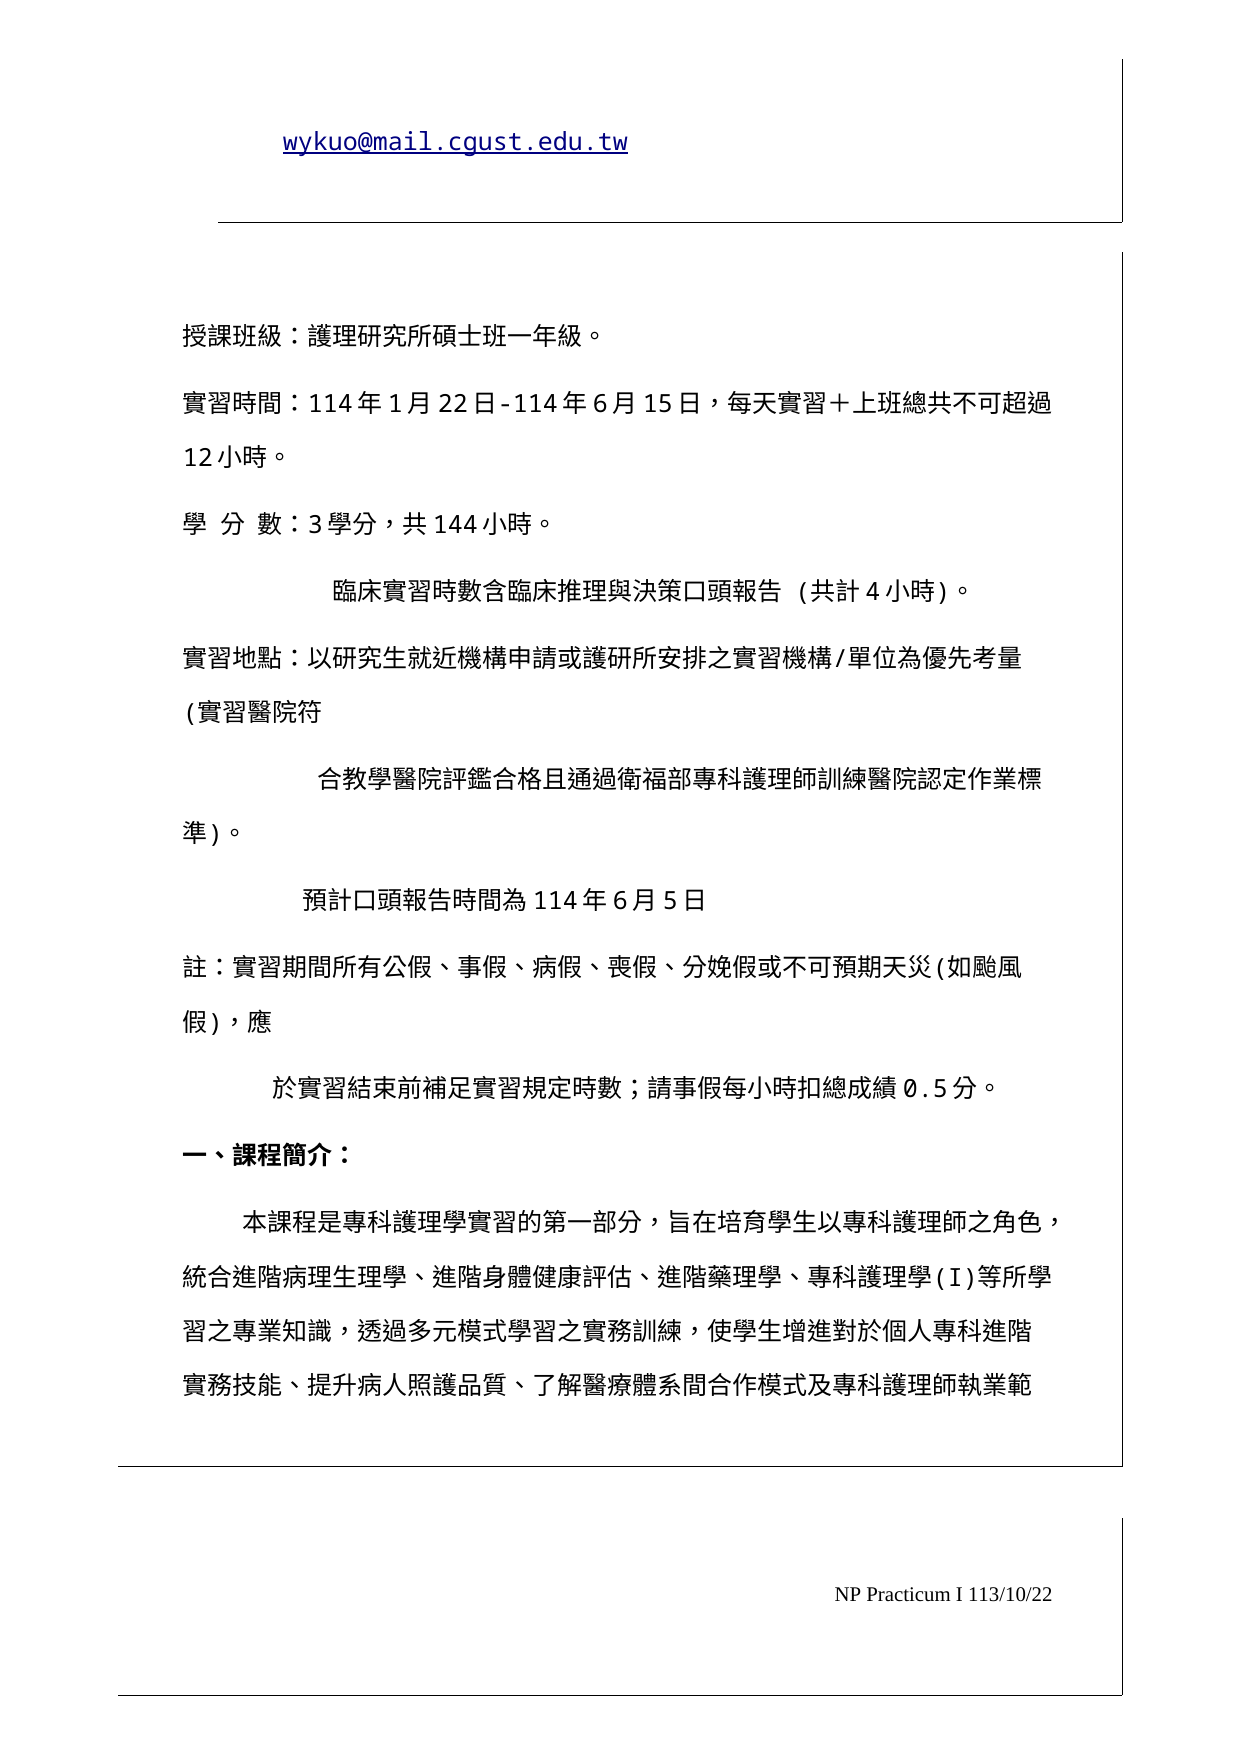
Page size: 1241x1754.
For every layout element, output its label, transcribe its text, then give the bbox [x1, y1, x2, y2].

text 預計口頭報告時間為114年6月5日 [118, 816, 1122, 883]
text 合教學醫院評鑑合格且通過衛福部專科護理師訓練醫院認定作業標準)。 [118, 695, 1122, 816]
text 註：實習期間所有公假、事假、病假、喪假、分娩假或不可預期天災(如颱風假)，應 [118, 883, 1122, 1004]
text 一、課程簡介： [118, 1071, 1122, 1138]
text 郭玟佑副教授：N棟411辦公室；分機：3411；wykuo@mail.cgust.edu.tw [218, 59, 1122, 222]
text 實習地點：以研究生就近機構申請或護研所安排之實習機構/單位為優先考量(實習醫院符 [118, 574, 1122, 695]
text 實習時間：114年1月22日-114年6月15日，每天實習＋上班總共不可超過12小時。 [118, 319, 1122, 440]
text 學 分 數：3學分，共144小時。 [118, 440, 1122, 507]
text 於實習結束前補足實習規定時數；請事假每小時扣總成績0.5分。 [118, 1004, 1122, 1071]
text 授課班級：護理研究所碩士班一年級。 [118, 252, 1122, 319]
text 本課程是專科護理學實習的第一部分，旨在培育學生以專科護理師之角色，統合進階病理生理學、進階身體健康評估、進階藥理學、專科護理學(I)等所學習之專業知識，透過多元模式學習之實務訓練，使學生增進對於個人專科進階實務技能、提升病人照護品質、了解醫療體系間合作模式及專科護理師執業範疇。至實習結束，每位學生需照護至少10位內科住院病人，以培養學生具備成人專科護理師所需基礎核心知識與技能；同時反思透過參與病患照護，能如何促進照護品質與專科護理師角色功能發展。 [118, 1138, 1122, 1466]
text 臨床實習時數含臨床推理與決策口頭報告 (共計4小時)。 [118, 507, 1122, 574]
